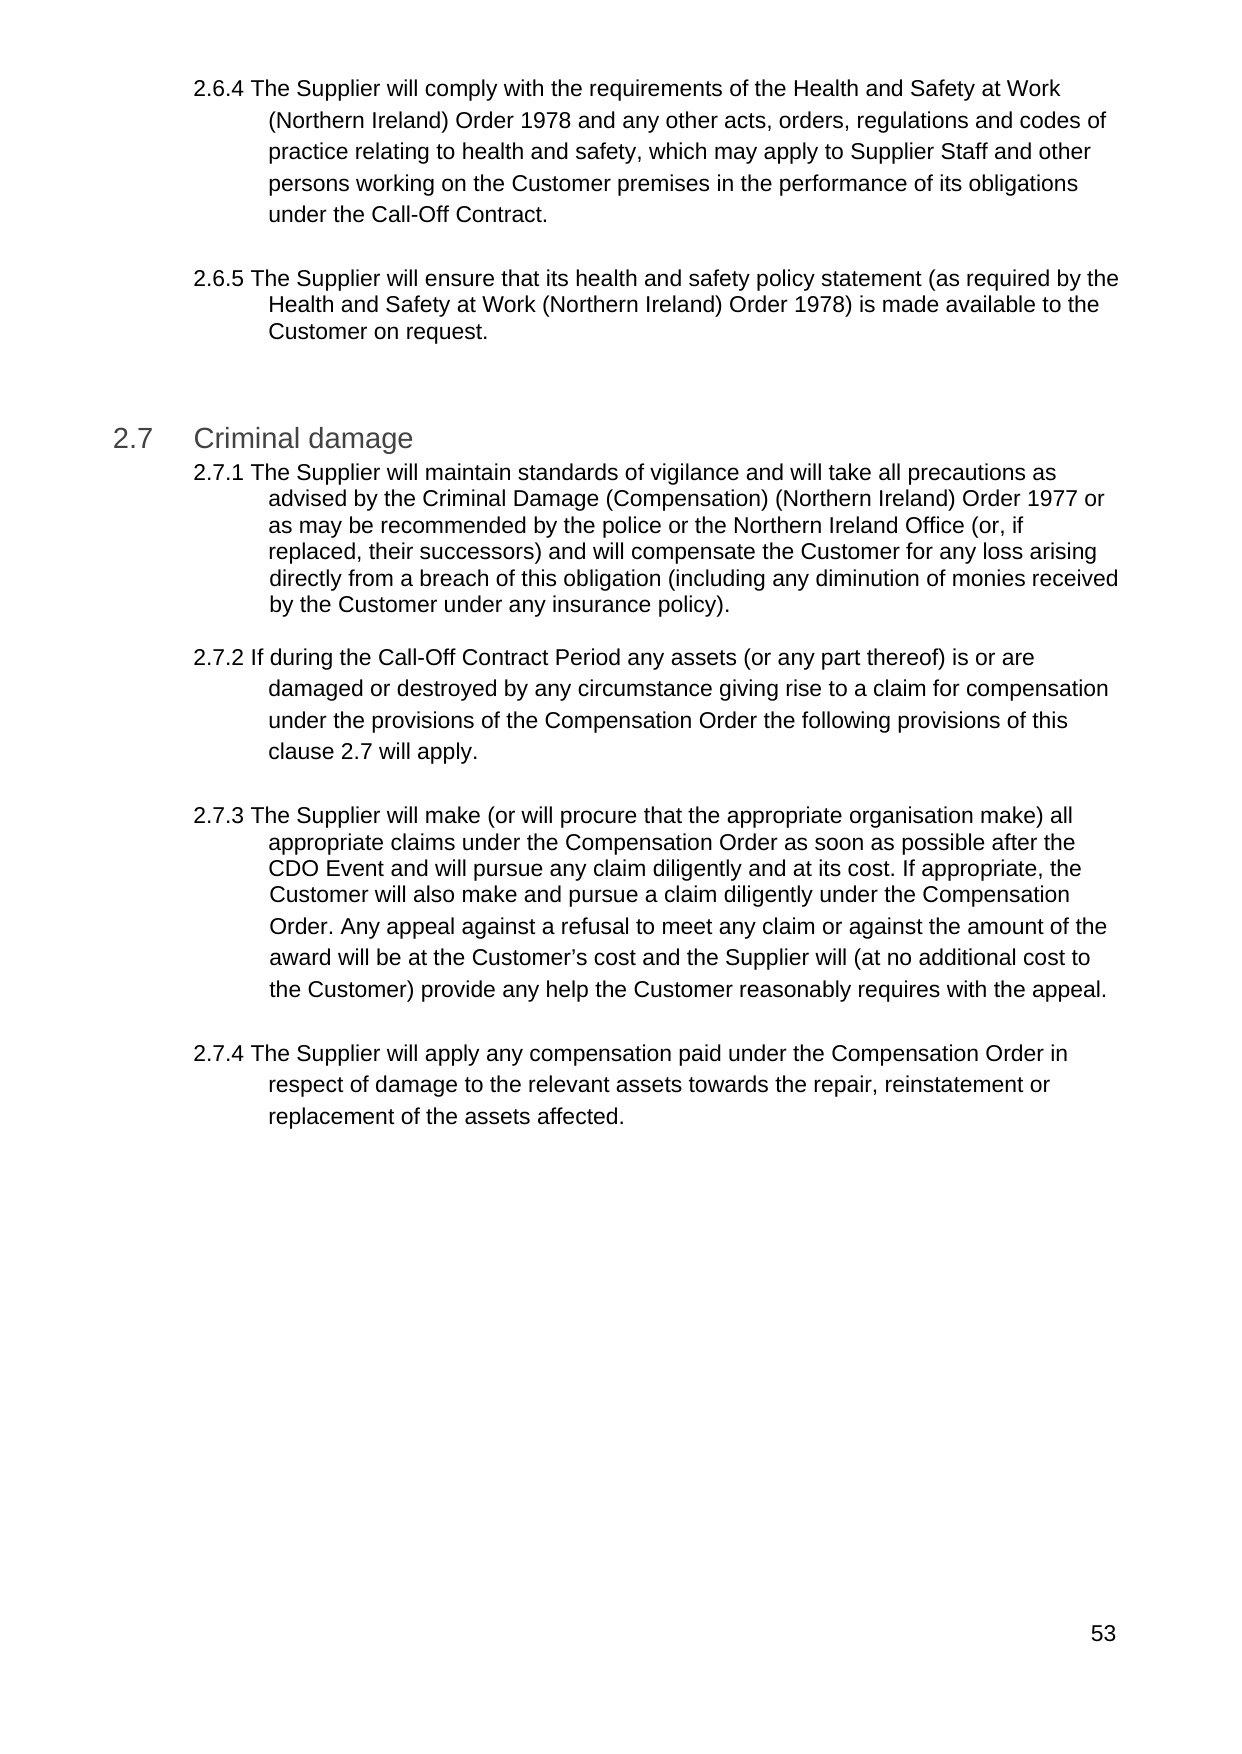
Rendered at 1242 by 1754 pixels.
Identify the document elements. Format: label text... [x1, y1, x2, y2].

text 2.6.4 The Supplier will comply with the requirements of the Health and Safety at Work (Northern Ireland) Order 1978 and any other acts, orders, regulations and codes of practice relating to health and safety, which may apply to Supplier Staff and other persons working on the Customer premises in the performance of its obligations under the Call-Off Contract. [193, 75, 1121, 228]
subtitle 2.7 Criminal damage [0, 421, 1122, 455]
text 2.7.2 If during the Call-Off Contract Period any assets (or any part thereof) is or are damaged or destroyed by any circumstance giving rise to a claim for compensation under the provisions of the Compensation Order the following provisions of this clause 2.7 will apply. [193, 643, 1121, 764]
text 2.7.4 The Supplier will apply any compensation paid under the Compensation Order in respect of damage to the relevant assets towards the repair, reinstatement or replacement of the assets affected. [193, 1040, 1121, 1129]
text directly from a breach of this obligation (including any diminution of monies received by the Customer under any insurance policy). [269, 564, 1121, 617]
text 2.6.5 The Supplier will ensure that its health and safety policy statement (as required by the Health and Safety at Work (Northern Ireland) Order 1978) is made available to the Customer on request. [193, 265, 1121, 344]
text Customer will also make and pursue a claim diligently under the Compensation Order. Any appeal against a refusal to meet any claim or against the amount of the award will be at the Customer’s cost and the Supplier will (at no additional cost to the Customer) provide any help the Customer reasonably requires with the appeal. [269, 881, 1121, 1002]
text 2.7.1 The Supplier will maintain standards of vigilance and will take all precautions as advised by the Criminal Damage (Compensation) (Northern Ireland) Order 1977 or as may be recommended by the police or the Northern Ireland Office (or, if replaced, their successors) and will compensate the Customer for any loss arising [193, 459, 1121, 564]
text 2.7.3 The Supplier will make (or will procure that the appropriate organisation make) all appropriate claims under the Compensation Order as soon as possible after the CDO Event and will pursue any claim diligently and at its cost. If appropriate, the [193, 802, 1121, 881]
